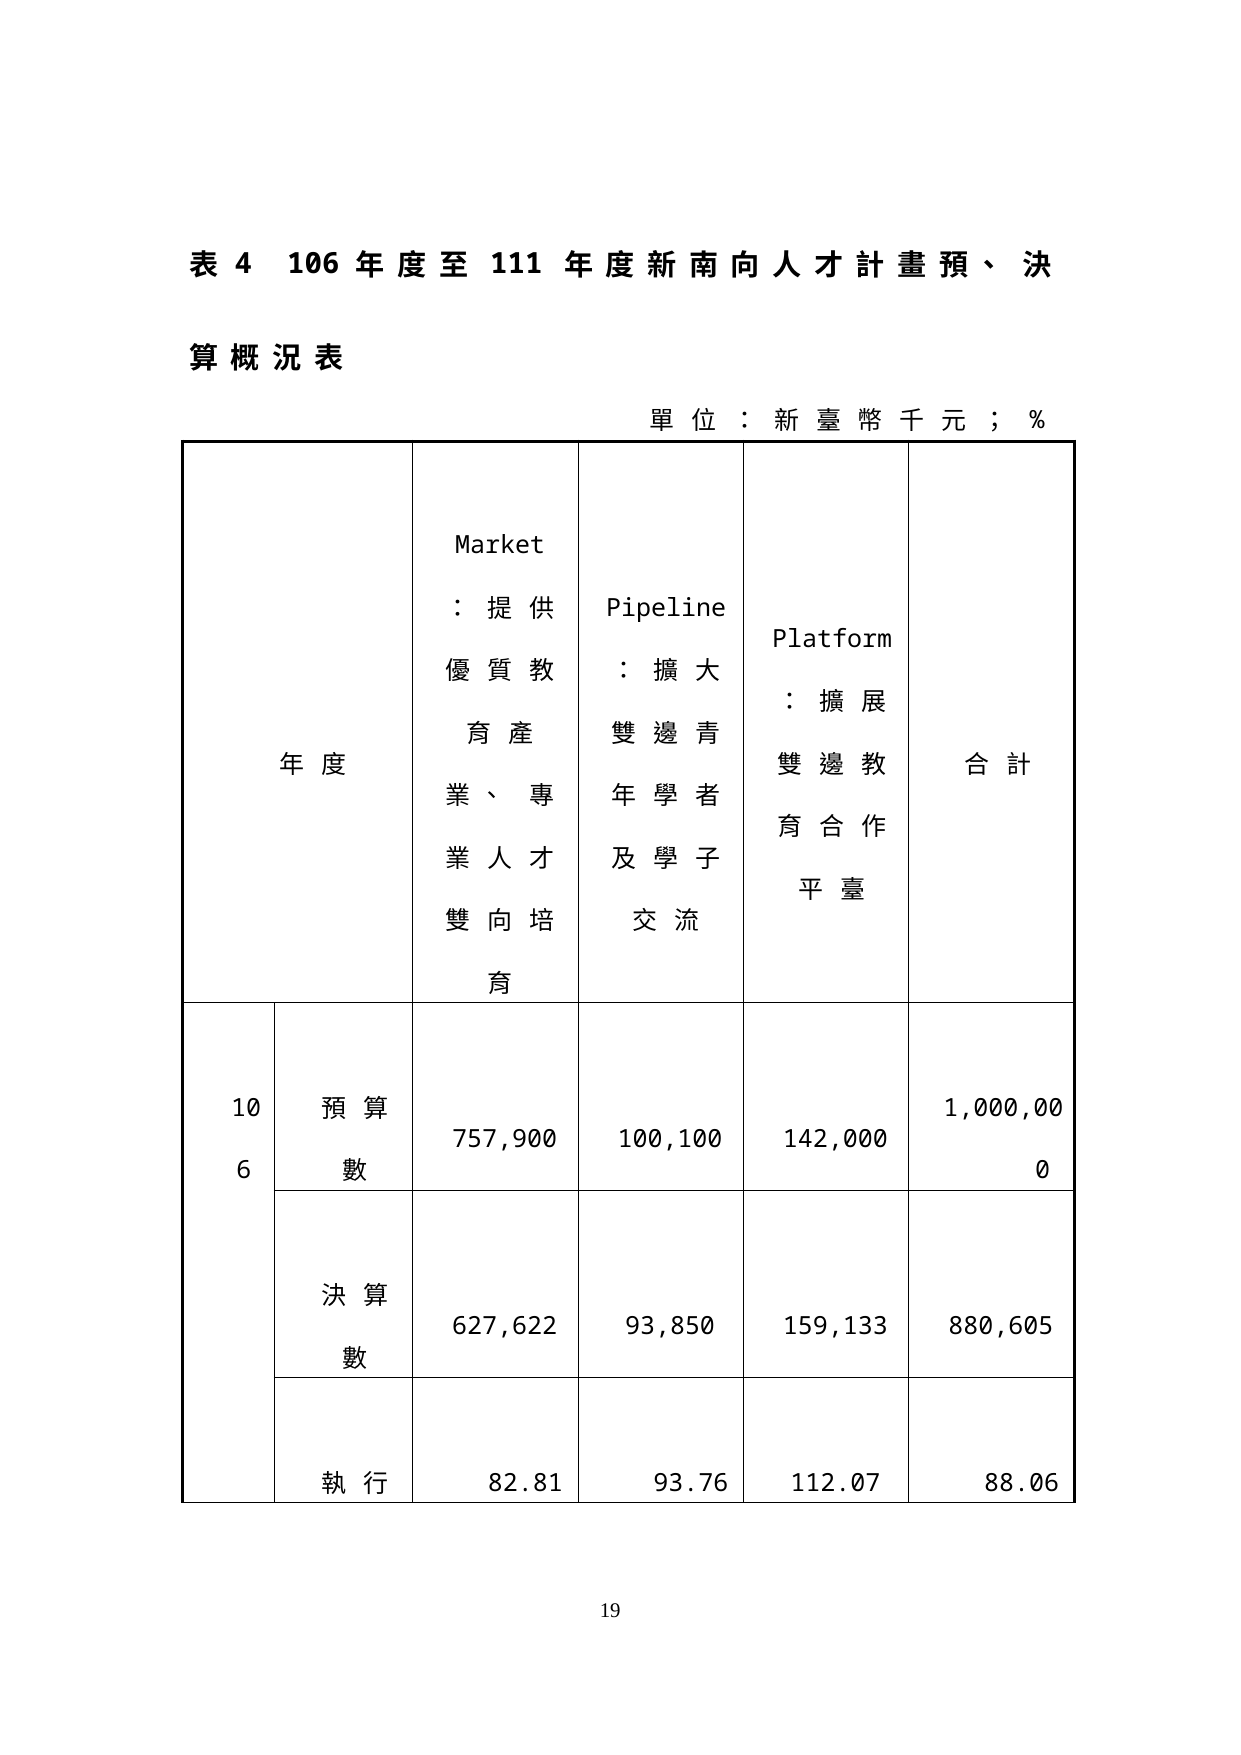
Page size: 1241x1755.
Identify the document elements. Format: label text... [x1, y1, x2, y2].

table_cell 106 [184, 1003, 274, 1502]
table_cell 88.06 [909, 1378, 1073, 1502]
table_header 合計 [909, 443, 1073, 1002]
table_cell 627,622 [413, 1191, 578, 1377]
table_cell 預算數 [275, 1003, 412, 1189]
table_cell 93,850 [579, 1191, 743, 1377]
table_header 年度 [184, 443, 412, 1002]
table_cell 159,133 [744, 1191, 908, 1377]
table_cell 100,100 [579, 1003, 743, 1189]
table_cell 142,000 [744, 1003, 908, 1189]
table_cell 880,605 [909, 1191, 1073, 1377]
table_cell 執行 [275, 1378, 412, 1502]
text 表4 106年度至111年度新南向人才計畫預、決算概況表 [183, 189, 1058, 377]
table_cell 1,000,000 [909, 1003, 1073, 1189]
table_cell 82.81 [413, 1378, 578, 1502]
table_header Market：提供優質教育產業、專業人才雙向培育 [413, 443, 578, 1002]
table_cell 決算數 [275, 1191, 412, 1377]
table_header Platform：擴展雙邊教育合作平臺 [744, 443, 908, 1002]
table_cell 757,900 [413, 1003, 578, 1189]
table_cell 112.07 [744, 1378, 908, 1502]
table_header Pipeline：擴大雙邊青年學者及學子交流 [579, 443, 743, 1002]
table_cell 93.76 [579, 1378, 743, 1502]
text 單位：新臺幣千元；% [183, 377, 1058, 439]
